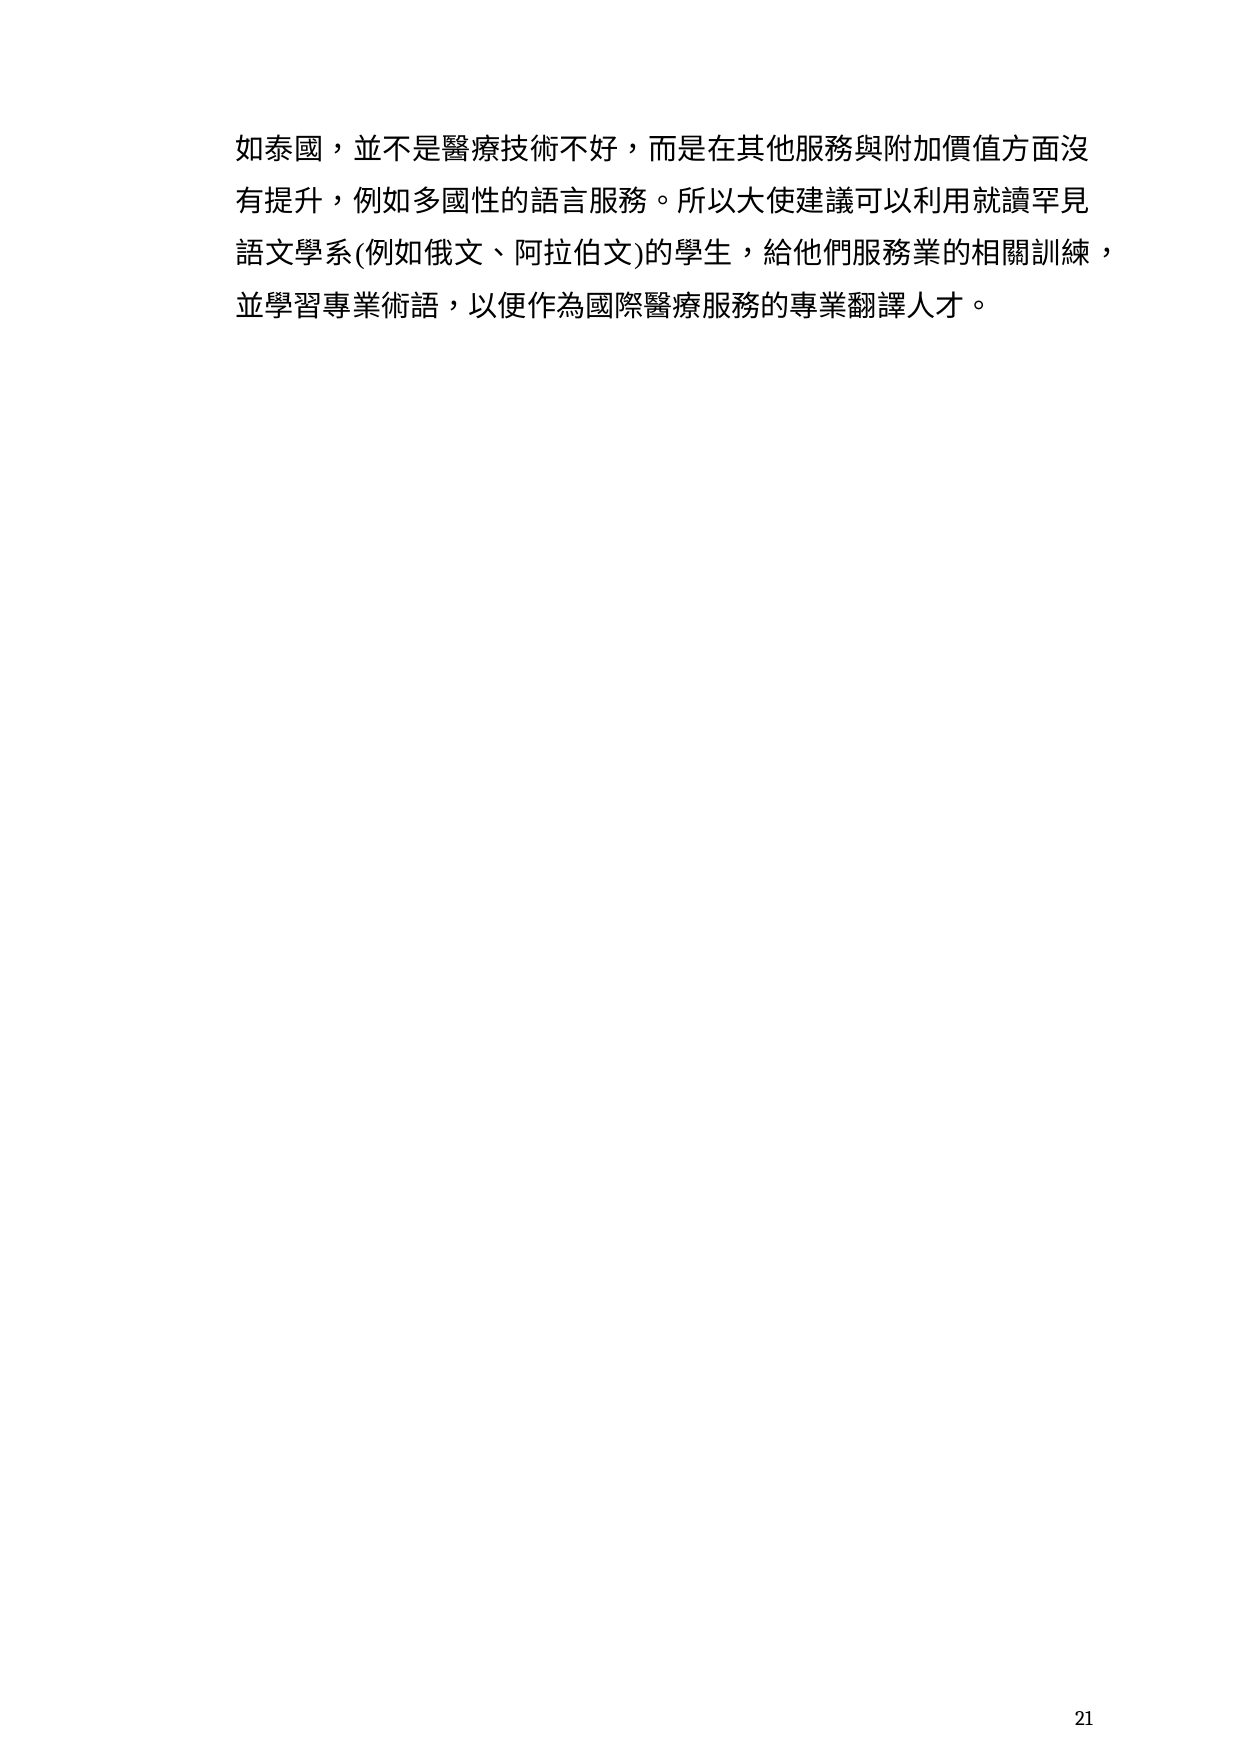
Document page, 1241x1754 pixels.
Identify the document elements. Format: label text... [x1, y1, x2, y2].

list 拜會駐泰國代表處陳銘政代表：大使於百忙之中抽空接見我團，並就臺灣國際醫療產業之發展，給予下列意見：臺灣國際醫療產值不如泰國，並不是醫療技術不好，而是在其他服務與附加價值方面沒有提升，例如多國性的語言服務。所以大使建議可以利用就讀罕見語文學系(例如俄文、阿拉伯文)的學生，給他們服務業的相關訓練，並學習專業術語，以便作為國際醫療服務的專業翻譯人才。 [198, 118, 1092, 326]
